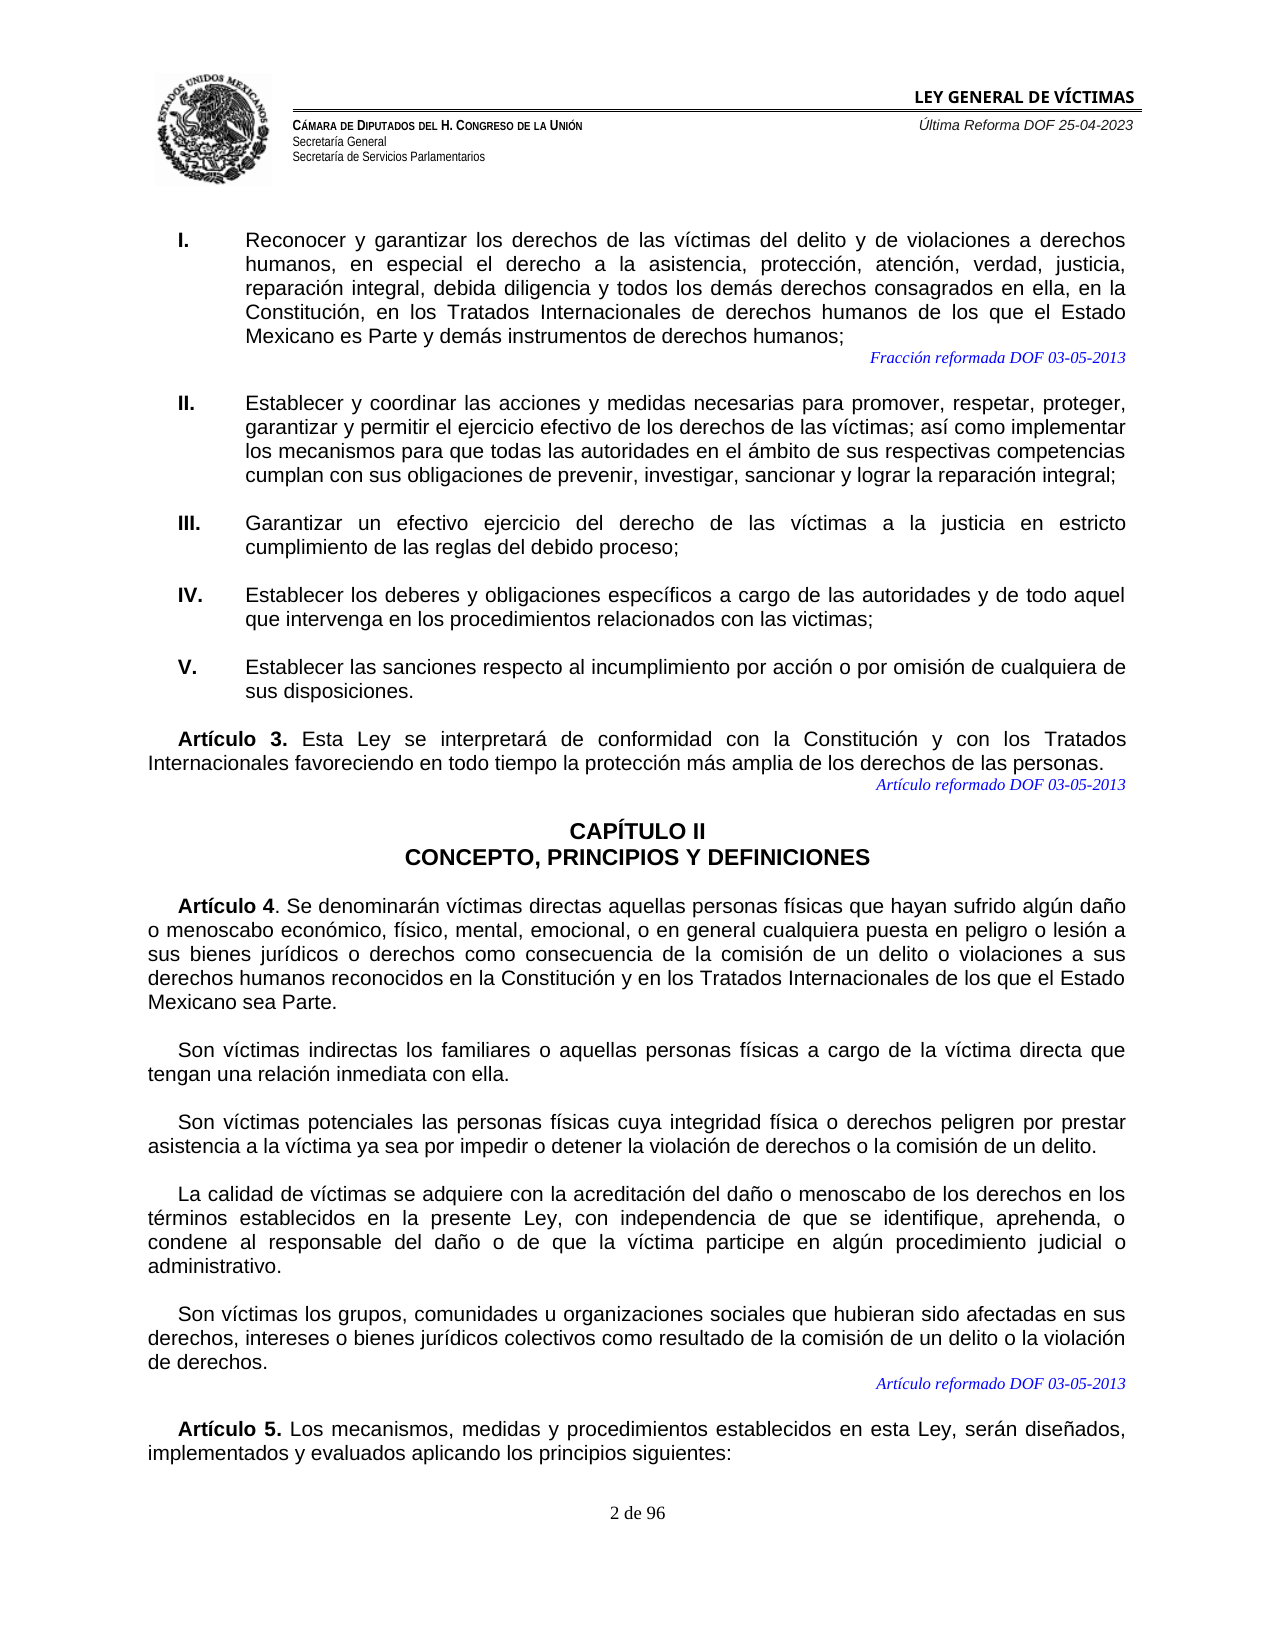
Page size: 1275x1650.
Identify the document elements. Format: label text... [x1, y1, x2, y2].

text V. Establecer las sanciones respecto al incumplimiento por acción o por omisión de cualquiera de sus disposiciones. [178, 655, 1127, 703]
text IV. Establecer los deberes y obligaciones específicos a cargo de las autoridades y de todo aquel que intervenga en los procedimientos relacionados con las victimas; [178, 583, 1127, 631]
text II. Establecer y coordinar las acciones y medidas necesarias para promover, respetar, proteger, garantizar y permitir el ejercicio efectivo de los derechos de las víctimas; así como implementar los mecanismos para que todas las autoridades en el ámbito de sus respectivas competencias cumplan con sus obligaciones de prevenir, investigar, sancionar y lograr la reparación integral; [178, 391, 1127, 487]
text Artículo 4. Se denominarán víctimas directas aquellas personas físicas que hayan sufrido algún daño o menoscabo económico, físico, mental, emocional, o en general cualquiera puesta en peligro o lesión a sus bienes jurídicos o derechos como consecuencia de la comisión de un delito o violaciones a sus derechos humanos reconocidos en la Constitución y en los Tratados Internacionales de los que el Estado Mexicano sea Parte. [148, 894, 1127, 1014]
text III. Garantizar un efectivo ejercicio del derecho de las víctimas a la justicia en estricto cumplimiento de las reglas del debido proceso; [178, 511, 1127, 559]
text Artículo 5. Los mecanismos, medidas y procedimientos establecidos en esta Ley, serán diseñados, implementados y evaluados aplicando los principios siguientes: [148, 1417, 1127, 1464]
text I. Reconocer y garantizar los derechos de las víctimas del delito y de violaciones a derechos humanos, en especial el derecho a la asistencia, protección, atención, verdad, justicia, reparación integral, debida diligencia y todos los demás derechos consagrados en ella, en la Constitución, en los Tratados Internacionales de derechos humanos de los que el Estado Mexicano es Parte y demás instrumentos de derechos humanos; [178, 228, 1127, 348]
text La calidad de víctimas se adquiere con la acreditación del daño o menoscabo de los derechos en los términos establecidos en la presente Ley, con independencia de que se identifique, aprehenda, o condene al responsable del daño o de que la víctima participe en algún procedimiento judicial o administrativo. [148, 1182, 1127, 1278]
text Artículo 3. Esta Ley se interpretará de conformidad con la Constitución y con los Tratados Internacionales favoreciendo en todo tiempo la protección más amplia de los derechos de las personas. [148, 727, 1127, 774]
text Son víctimas potenciales las personas físicas cuya integridad física o derechos peligren por prestar asistencia a la víctima ya sea por impedir o detener la violación de derechos o la comisión de un delito. [148, 1110, 1127, 1158]
text Son víctimas los grupos, comunidades u organizaciones sociales que hubieran sido afectadas en sus derechos, intereses o bienes jurídicos colectivos como resultado de la comisión de un delito o la violación de derechos. [148, 1302, 1127, 1373]
text Fracción reformada DOF 03-05-2013 [148, 348, 1127, 367]
text CONCEPTO, PRINCIPIOS Y DEFINICIONES [148, 844, 1127, 870]
text CAPÍTULO II [148, 818, 1127, 844]
text Artículo reformado DOF 03-05-2013 [148, 1373, 1127, 1393]
text Son víctimas indirectas los familiares o aquellas personas físicas a cargo de la víctima directa que tengan una relación inmediata con ella. [148, 1038, 1127, 1086]
text Artículo reformado DOF 03-05-2013 [148, 774, 1127, 794]
